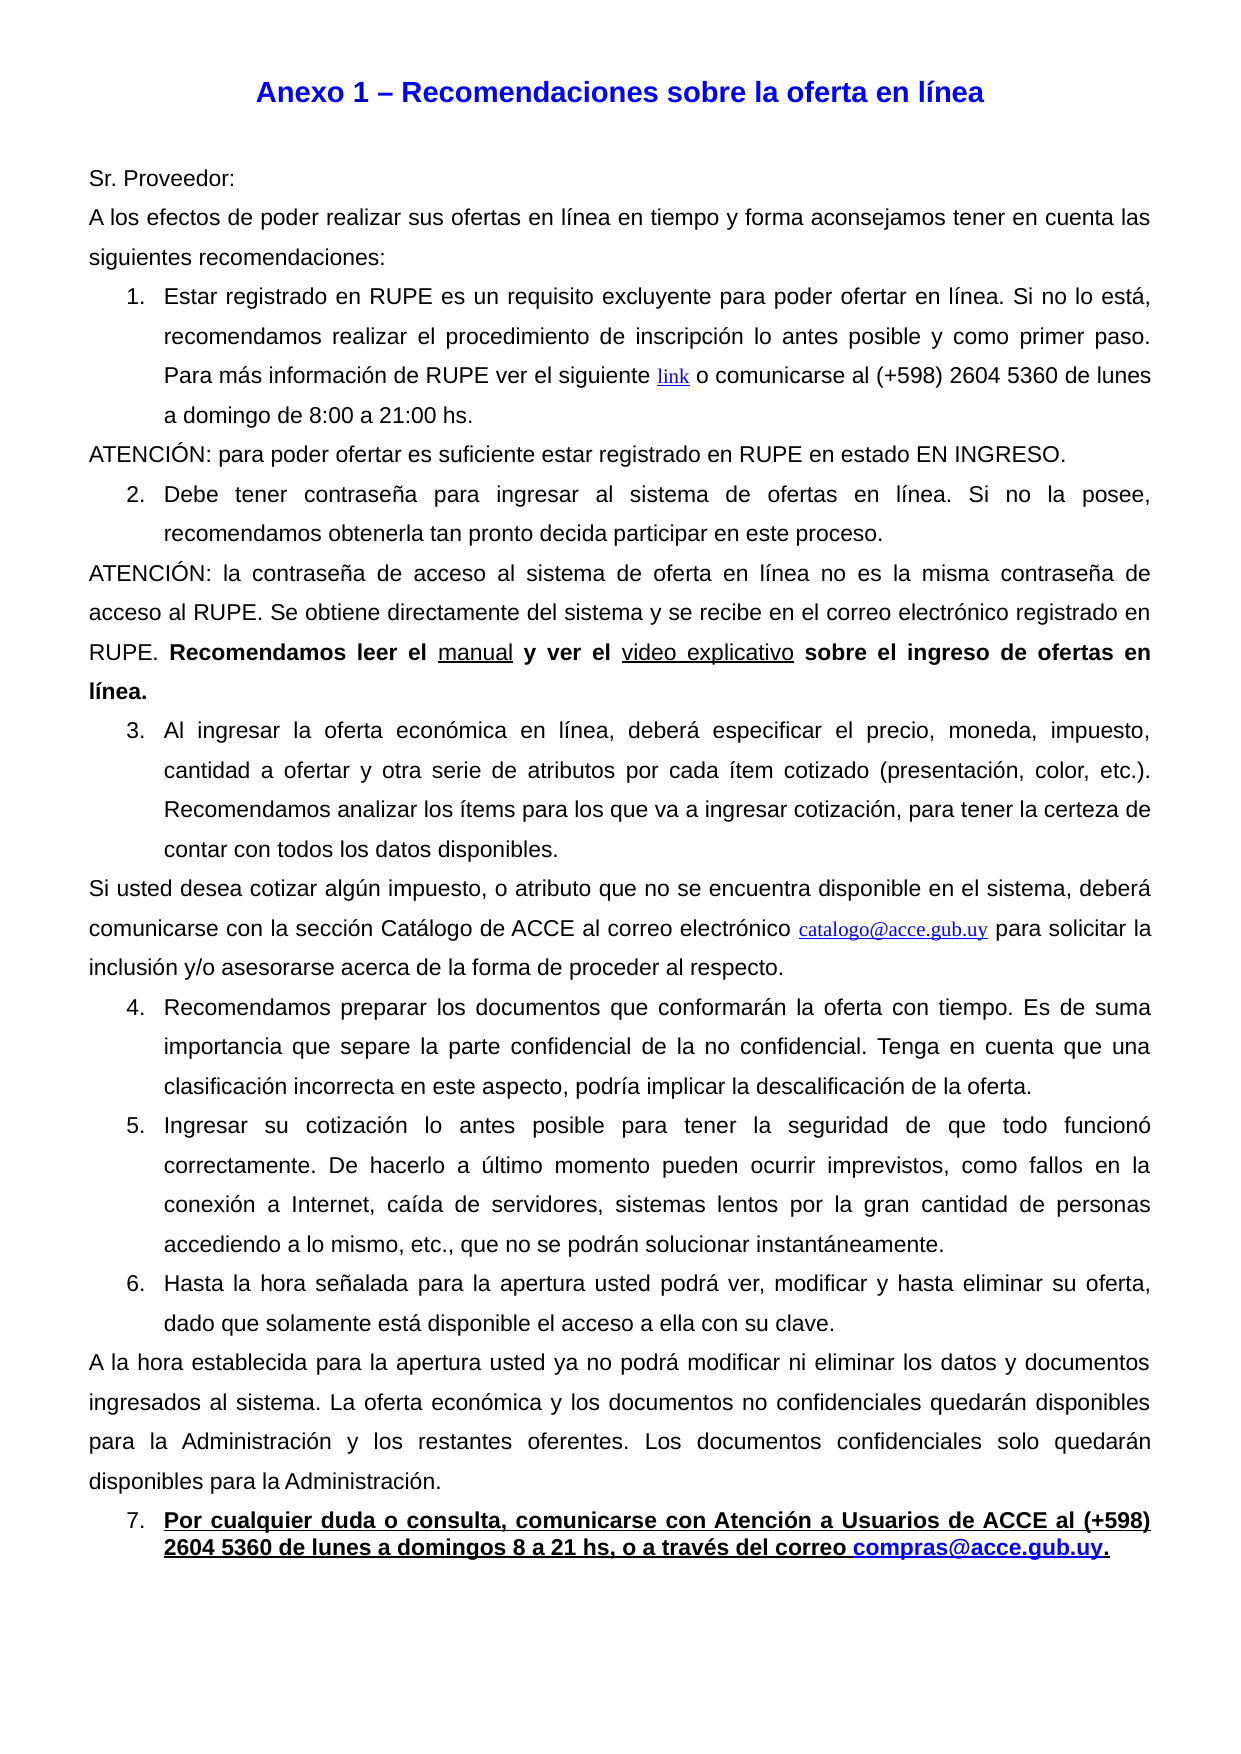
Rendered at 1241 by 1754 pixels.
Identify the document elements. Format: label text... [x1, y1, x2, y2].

text A los efectos de poder realizar sus ofertas en línea en tiempo y forma aconsejamos tener en cuenta las siguientes recomendaciones: [89, 204, 1152, 270]
list Al ingresar la oferta económica en línea, deberá especificar el precio, moneda, impuesto, cantidad a ofertar y otra serie de atributos por cada ítem cotizado (presentación, color, etc.). Recomendamos analizar los ítems para los que va a ingresar cotización, para tener la certeza de contar con todos los datos disponibles. [126, 717, 1152, 862]
list Estar registrado en RUPE es un requisito excluyente para poder ofertar en línea. Si no lo está, recomendamos realizar el procedimiento de inscripción lo antes posible y como primer paso. Para más información de RUPE ver el siguiente link o comunicarse al (+598) 2604 5360 de lunes a domingo de 8:00 a 21:00 hs. [126, 283, 1152, 428]
text Si usted desea cotizar algún impuesto, o atributo que no se encuentra disponible en el sistema, deberá comunicarse con la sección Catálogo de ACCE al correo electrónico catalogo@acce.gub.uy para solicitar la inclusión y/o asesorarse acerca de la forma de proceder al respecto. [89, 875, 1152, 981]
text ATENCIÓN: para poder ofertar es suficiente estar registrado en RUPE en estado EN INGRESO. [89, 441, 1152, 467]
subtitle Anexo 1 – Recomendaciones sobre la oferta en línea [89, 75, 1152, 108]
list Debe tener contraseña para ingresar al sistema de ofertas en línea. Si no la posee, recomendamos obtenerla tan pronto decida participar en este proceso. [126, 481, 1152, 546]
list Hasta la hora señalada para la apertura usted podrá ver, modificar y hasta eliminar su oferta, dado que solamente está disponible el acceso a ella con su clave. [126, 1270, 1152, 1336]
text A la hora establecida para la apertura usted ya no podrá modificar ni eliminar los datos y documentos ingresados al sistema. La oferta económica y los documentos no confidenciales quedarán disponibles para la Administración y los restantes oferentes. Los documentos confidenciales solo quedarán disponibles para la Administración. [89, 1349, 1152, 1494]
list Recomendamos preparar los documentos que conformarán la oferta con tiempo. Es de suma importancia que separe la parte confidencial de la no confidencial. Tenga en cuenta que una clasificación incorrecta en este aspecto, podría implicar la descalificación de la oferta. [126, 994, 1152, 1099]
list Por cualquier duda o consulta, comunicarse con Atención a Usuarios de ACCE al (+598) 2604 5360 de lunes a domingos 8 a 21 hs, o a través del correo compras@acce.gub.uy. [126, 1507, 1152, 1560]
text ATENCIÓN: la contraseña de acceso al sistema de oferta en línea no es la misma contraseña de acceso al RUPE. Se obtiene directamente del sistema y se recibe en el correo electrónico registrado en RUPE. Recomendamos leer el manual y ver el video explicativo sobre el ingreso de ofertas en línea. [89, 559, 1152, 704]
text Sr. Proveedor: [89, 165, 1152, 191]
list Ingresar su cotización lo antes posible para tener la seguridad de que todo funcionó correctamente. De hacerlo a último momento pueden ocurrir imprevistos, como fallos en la conexión a Internet, caída de servidores, sistemas lentos por la gran cantidad de personas accediendo a lo mismo, etc., que no se podrán solucionar instantáneamente. [126, 1112, 1152, 1257]
